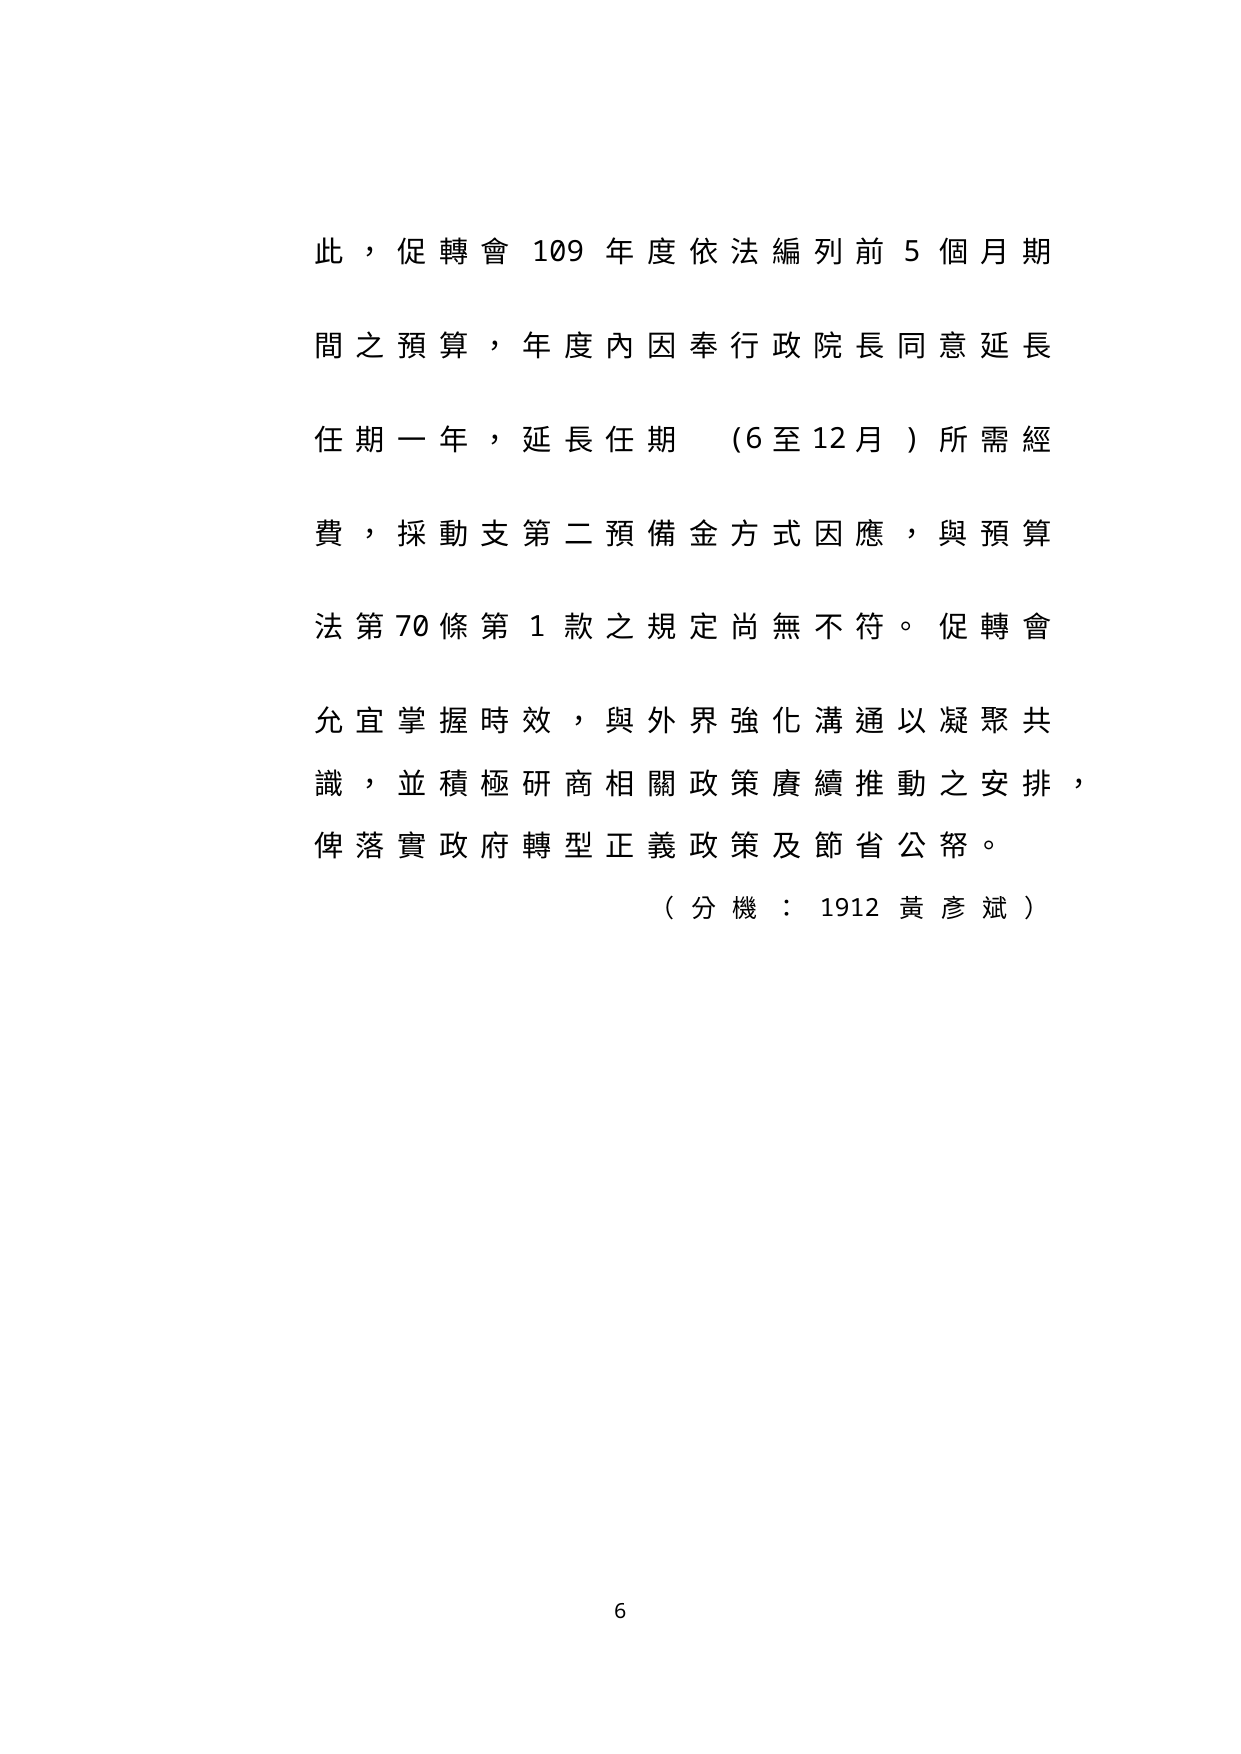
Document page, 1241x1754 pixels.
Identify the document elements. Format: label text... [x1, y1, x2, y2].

text （分機：1912黃彥斌） [183, 865, 1058, 927]
text (四)評估意見：按促轉會係依促轉條例第2條規定設置，於107年5月31日正式掛牌運作，又依促轉條例第11條規定，該會應於成立起2年內(至109年5月底止)向行政院長提出任務總結報告後解散，基此，促轉會109年度歲出預算僅編列5個月期間之人事費、基本行政工作維持及推動各項施政所需經費(法定預算數6,423萬元)，該會考量其任務需求，經函報行政院獲准展延任期至110年5月底，其中109年6月至12月底期間所需經費，申請動支第二預備金支應，與預算法第70條第1款「原列計畫費用因事實需要奉准修訂致增加經費時。」之動支規定尚無不符。惟參酌他國(如南韓、南非、智利、波蘭等)推動轉型正義工作之相關經驗，往往需經歷相當時日，鑒於我國中央政府正式啟動國家轉型正義工程尚屬起步階段，又促轉條例對促轉會之定位係屬具時限性、任務型之組織，在任務未完成或未交接予承接機關之前，未來倘需再延長任期，又無其他適當財源運用之情況下，該會恐須就所需經費逐年申請動支第二預備金。爰此，促轉會109年度依法編列前5個月期間之預算，年度內因奉行政院長同意延長任期一年，延長任期 (6至12月)所需經費，採動支第二預備金方式因應，與預算法第70條第1款之規定尚無不符。促轉會允宜掌握時效，與外界強化溝通以凝聚共識，並積極研商相關政策賡續推動之安排，俾落實政府轉型正義政策及節省公帑。 [242, 177, 1058, 865]
